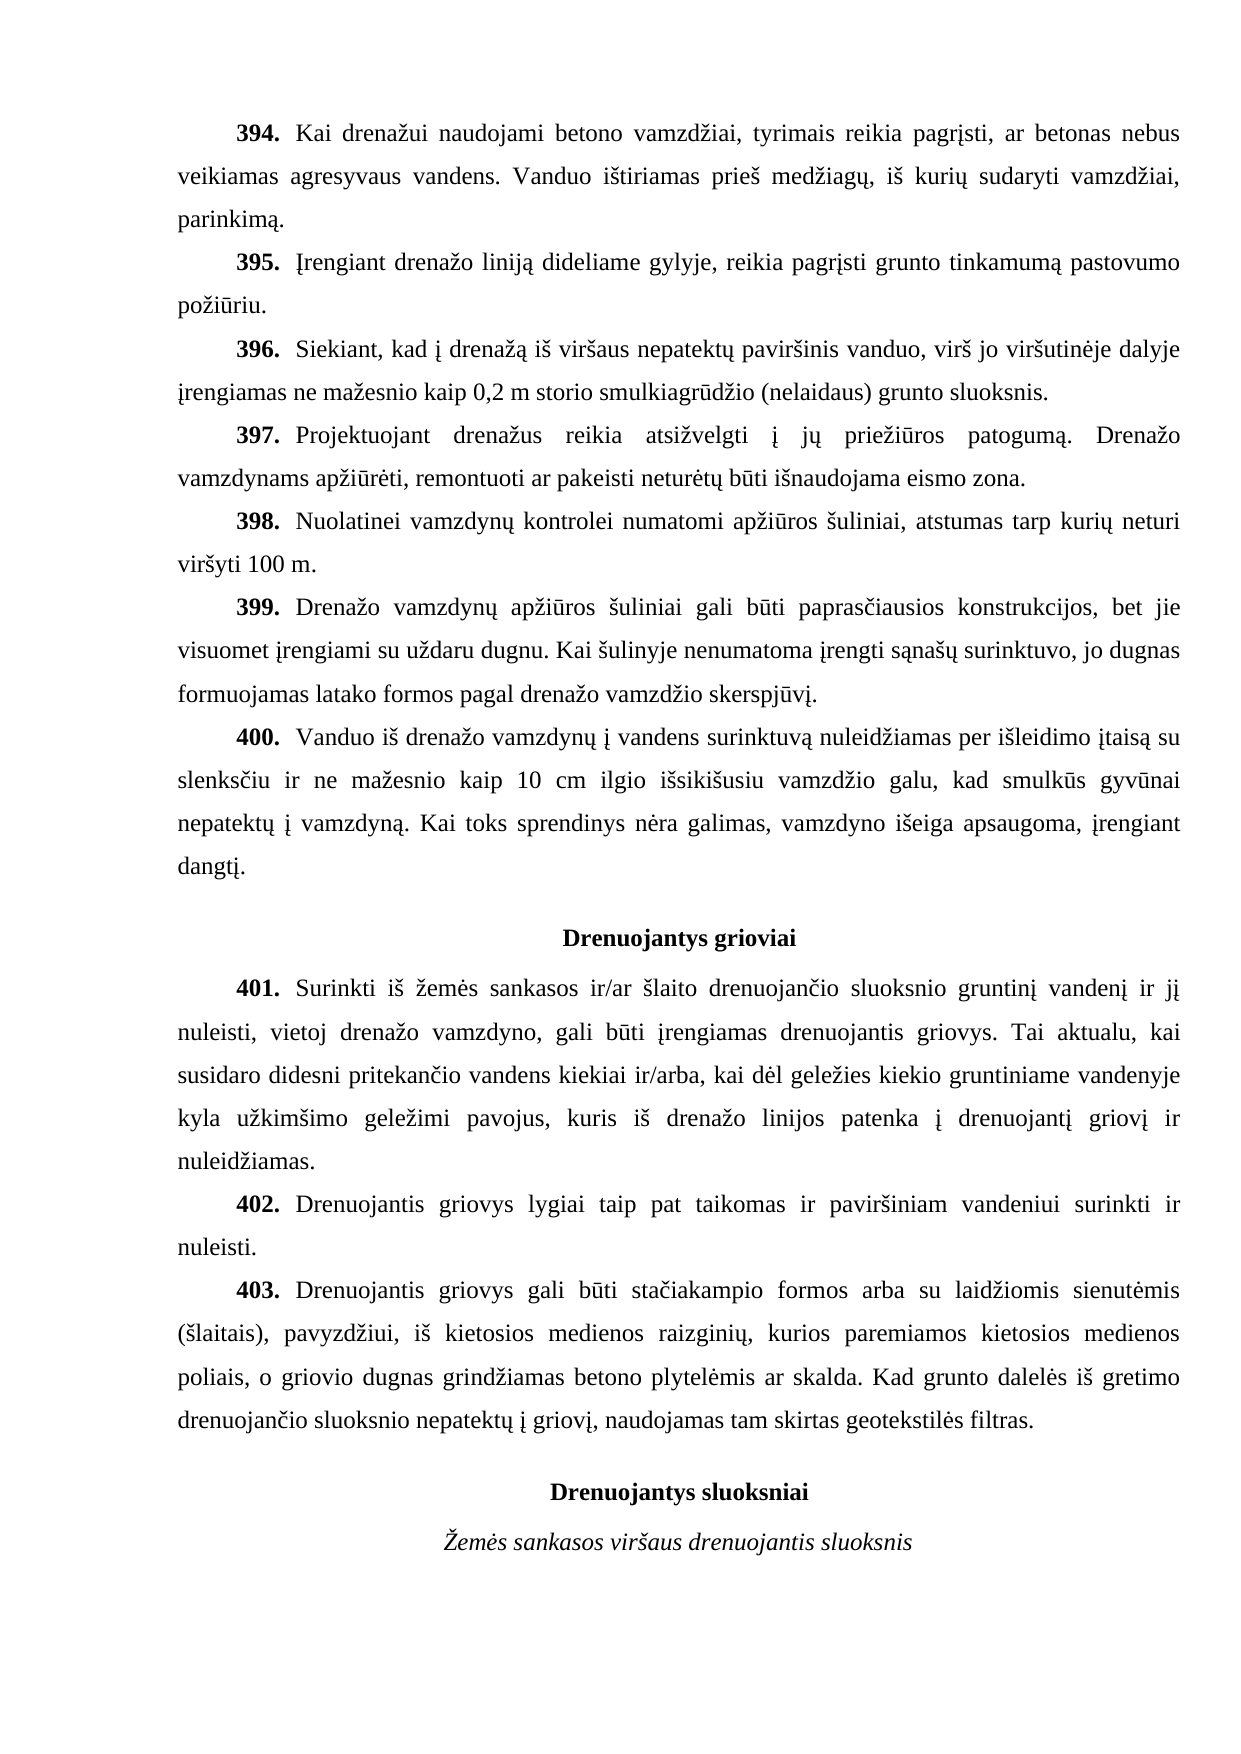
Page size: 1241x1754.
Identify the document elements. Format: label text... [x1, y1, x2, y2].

text Žemės sankasos viršaus drenuojantis sluoksnis [177, 1527, 1181, 1556]
text 398. Nuolatinei vamzdynų kontrolei numatomi apžiūros šuliniai, atstumas tarp kurių neturi viršyti 100 m. [177, 506, 1181, 578]
text Drenuojantys grioviai [177, 923, 1181, 952]
text 401. Surinkti iš žemės sankasos ir/ar šlaito drenuojančio sluoksnio gruntinį vandenį ir jį nuleisti, vietoj drenažo vamzdyno, gali būti įrengiamas drenuojantis griovys. Tai aktualu, kai susidaro didesni pritekančio vandens kiekiai ir/arba, kai dėl geležies kiekio gruntiniame vandenyje kyla užkimšimo geležimi pavojus, kuris iš drenažo linijos patenka į drenuojantį griovį ir nuleidžiamas. [177, 973, 1181, 1175]
text 395. Įrengiant drenažo liniją dideliame gylyje, reikia pagrįsti grunto tinkamumą pastovumo požiūriu. [177, 247, 1181, 319]
text 394. Kai drenažui naudojami betono vamzdžiai, tyrimais reikia pagrįsti, ar betonas nebus veikiamas agresyvaus vandens. Vanduo ištiriamas prieš medžiagų, iš kurių sudaryti vamzdžiai, parinkimą. [177, 118, 1181, 233]
text 397. Projektuojant drenažus reikia atsižvelgti į jų priežiūros patogumą. Drenažo vamzdynams apžiūrėti, remontuoti ar pakeisti neturėtų būti išnaudojama eismo zona. [177, 420, 1181, 492]
text 402. Drenuojantis griovys lygiai taip pat taikomas ir paviršiniam vandeniui surinkti ir nuleisti. [177, 1189, 1181, 1261]
text 403. Drenuojantis griovys gali būti stačiakampio formos arba su laidžiomis sienutėmis (šlaitais), pavyzdžiui, iš kietosios medienos raizginių, kurios paremiamos kietosios medienos poliais, o griovio dugnas grindžiamas betono plytelėmis ar skalda. Kad grunto dalelės iš gretimo drenuojančio sluoksnio nepatektų į griovį, naudojamas tam skirtas geotekstilės filtras. [177, 1275, 1181, 1433]
text 396. Siekiant, kad į drenažą iš viršaus nepatektų paviršinis vanduo, virš jo viršutinėje dalyje įrengiamas ne mažesnio kaip 0,2 m storio smulkiagrūdžio (nelaidaus) grunto sluoksnis. [177, 334, 1181, 406]
text Drenuojantys sluoksniai [177, 1477, 1181, 1505]
text 399. Drenažo vamzdynų apžiūros šuliniai gali būti paprasčiausios konstrukcijos, bet jie visuomet įrengiami su uždaru dugnu. Kai šulinyje nenumatoma įrengti sąnašų surinktuvo, jo dugnas formuojamas latako formos pagal drenažo vamzdžio skerspjūvį. [177, 592, 1181, 707]
text 400. Vanduo iš drenažo vamzdynų į vandens surinktuvą nuleidžiamas per išleidimo įtaisą su slenksčiu ir ne mažesnio kaip 10 cm ilgio išsikišusiu vamzdžio galu, kad smulkūs gyvūnai nepatektų į vamzdyną. Kai toks sprendinys nėra galimas, vamzdyno išeiga apsaugoma, įrengiant dangtį. [177, 722, 1181, 880]
